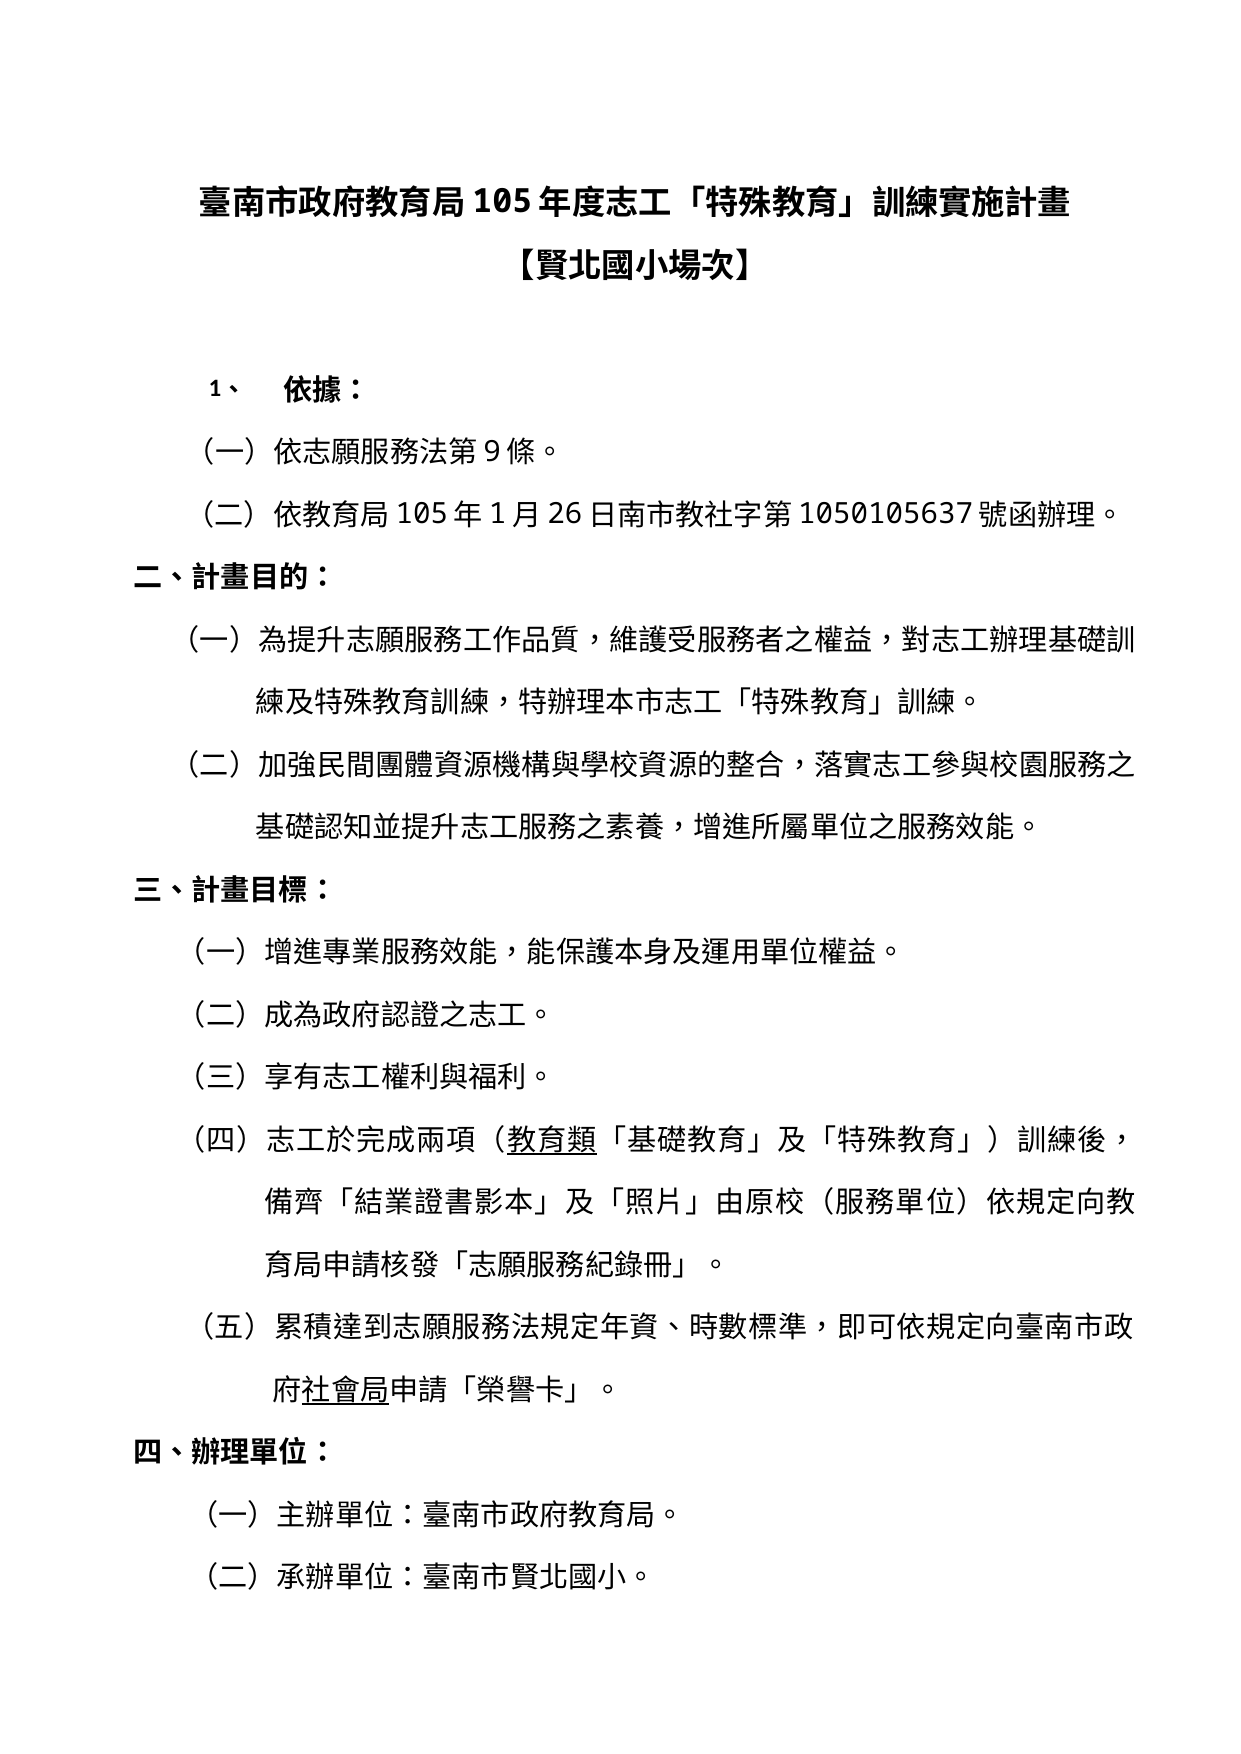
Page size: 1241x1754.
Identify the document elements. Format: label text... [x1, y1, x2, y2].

text （二）加強民間團體資源機構與學校資源的整合，落實志工參與校園服務之基礎認知並提升志工服務之素養，增進所屬單位之服務效能。 [170, 721, 1137, 846]
text （五）累積達到志願服務法規定年資、時數標準，即可依規定向臺南市政府社會局申請「榮譽卡」。 [185, 1283, 1137, 1408]
text （一）增進專業服務效能，能保護本身及運用單位權益。 [133, 908, 1137, 971]
text （三）享有志工權利與福利。 [133, 1033, 1137, 1096]
text （二）承辦單位：臺南市賢北國小。 [133, 1533, 1137, 1596]
text 臺南市政府教育局105年度志工「特殊教育」訓練實施計畫 [133, 158, 1137, 221]
text 【賢北國小場次】 [133, 221, 1137, 283]
list 依據： [208, 346, 1137, 408]
text 二、計畫目的： [133, 533, 1137, 596]
text （四）志工於完成兩項（教育類「基礎教育」及「特殊教育」）訓練後，備齊「結業證書影本」及「照片」由原校（服務單位）依規定向教育局申請核發「志願服務紀錄冊」。 [176, 1096, 1137, 1283]
text 三、計畫目標： [133, 846, 1137, 908]
text 四、辦理單位： [133, 1408, 1137, 1471]
text （二）成為政府認證之志工。 [133, 971, 1137, 1033]
text （一）為提升志願服務工作品質，維護受服務者之權益，對志工辦理基礎訓練及特殊教育訓練，特辦理本市志工「特殊教育」訓練。 [170, 596, 1137, 721]
text （二）依教育局105年1月26日南市教社字第1050105637號函辦理。 [133, 471, 1137, 533]
text （一）主辦單位：臺南市政府教育局。 [133, 1471, 1137, 1533]
text （一）依志願服務法第9條。 [133, 408, 1137, 471]
